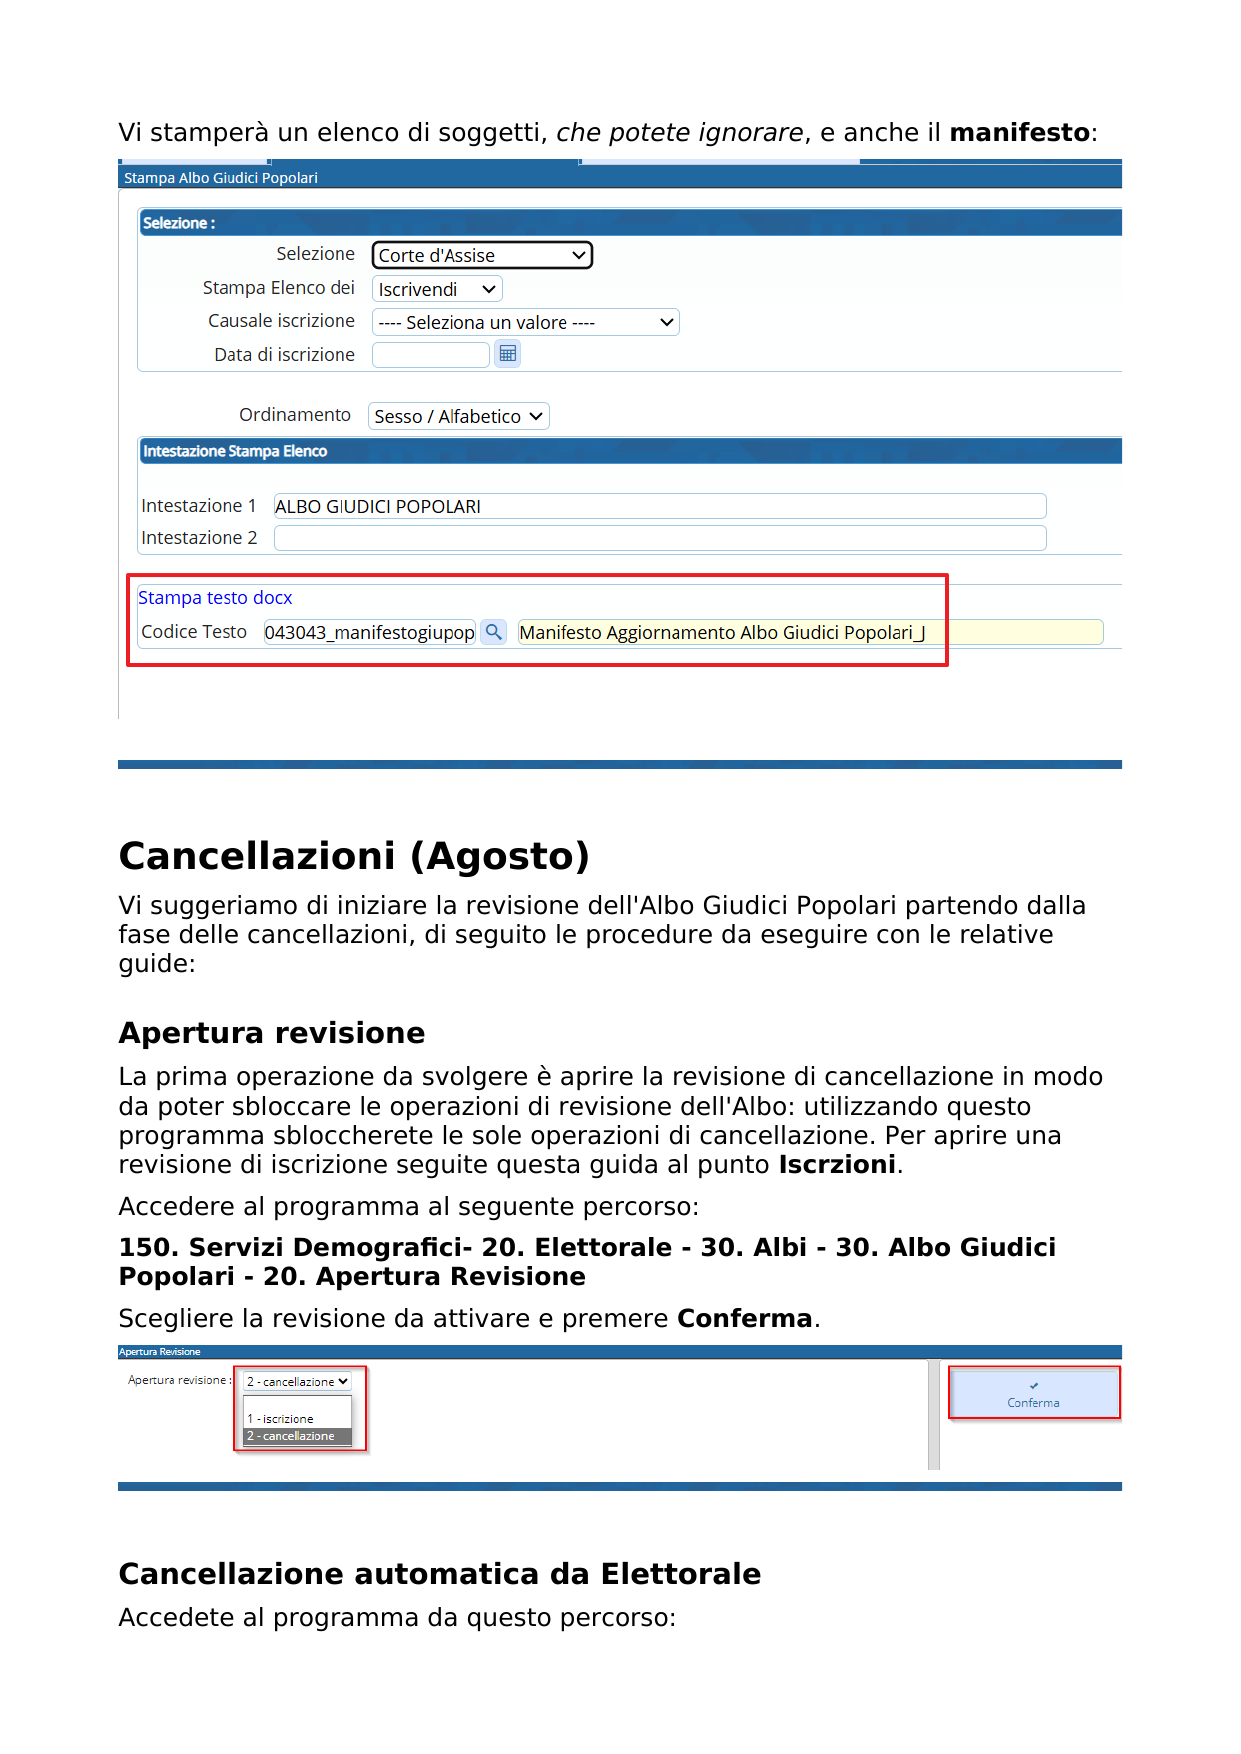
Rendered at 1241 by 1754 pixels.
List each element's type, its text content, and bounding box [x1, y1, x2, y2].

subtitle Cancellazioni (Agosto) [118, 835, 1122, 878]
text Scegliere la revisione da attivare e premere Conferma. [118, 1304, 1122, 1333]
text Accedere al programma al seguente percorso: [118, 1192, 1122, 1221]
picture [118, 159, 1123, 719]
text Accedete al programma da questo percorso: [118, 1604, 1122, 1633]
picture [118, 1345, 1123, 1470]
text 150. Servizi Demografici- 20. Elettorale - 30. Albi - 30. Albo Giudici Popolari - 20. Apertura Revisione [118, 1233, 1122, 1292]
subtitle Cancellazione automatica da Elettorale [118, 1557, 1122, 1591]
subtitle Apertura revisione [118, 1016, 1122, 1050]
text Vi suggeriamo di iniziare la revisione dell'Albo Giudici Popolari partendo dalla fase delle cancellazioni, di seguito le procedure da eseguire con le relative guide: [118, 891, 1122, 978]
picture [118, 1482, 1123, 1491]
text Vi stamperà un elenco di soggetti, che potete ignorare, e anche il manifesto: [118, 118, 1122, 147]
text La prima operazione da svolgere è aprire la revisione di cancellazione in modo da poter sbloccare le operazioni di revisione dell'Albo: utilizzando questo programma sbloccherete le sole operazioni di cancellazione. Per aprire una revisione di iscrizione seguite questa guida al punto Iscrzioni. [118, 1062, 1122, 1179]
picture [118, 760, 1123, 769]
